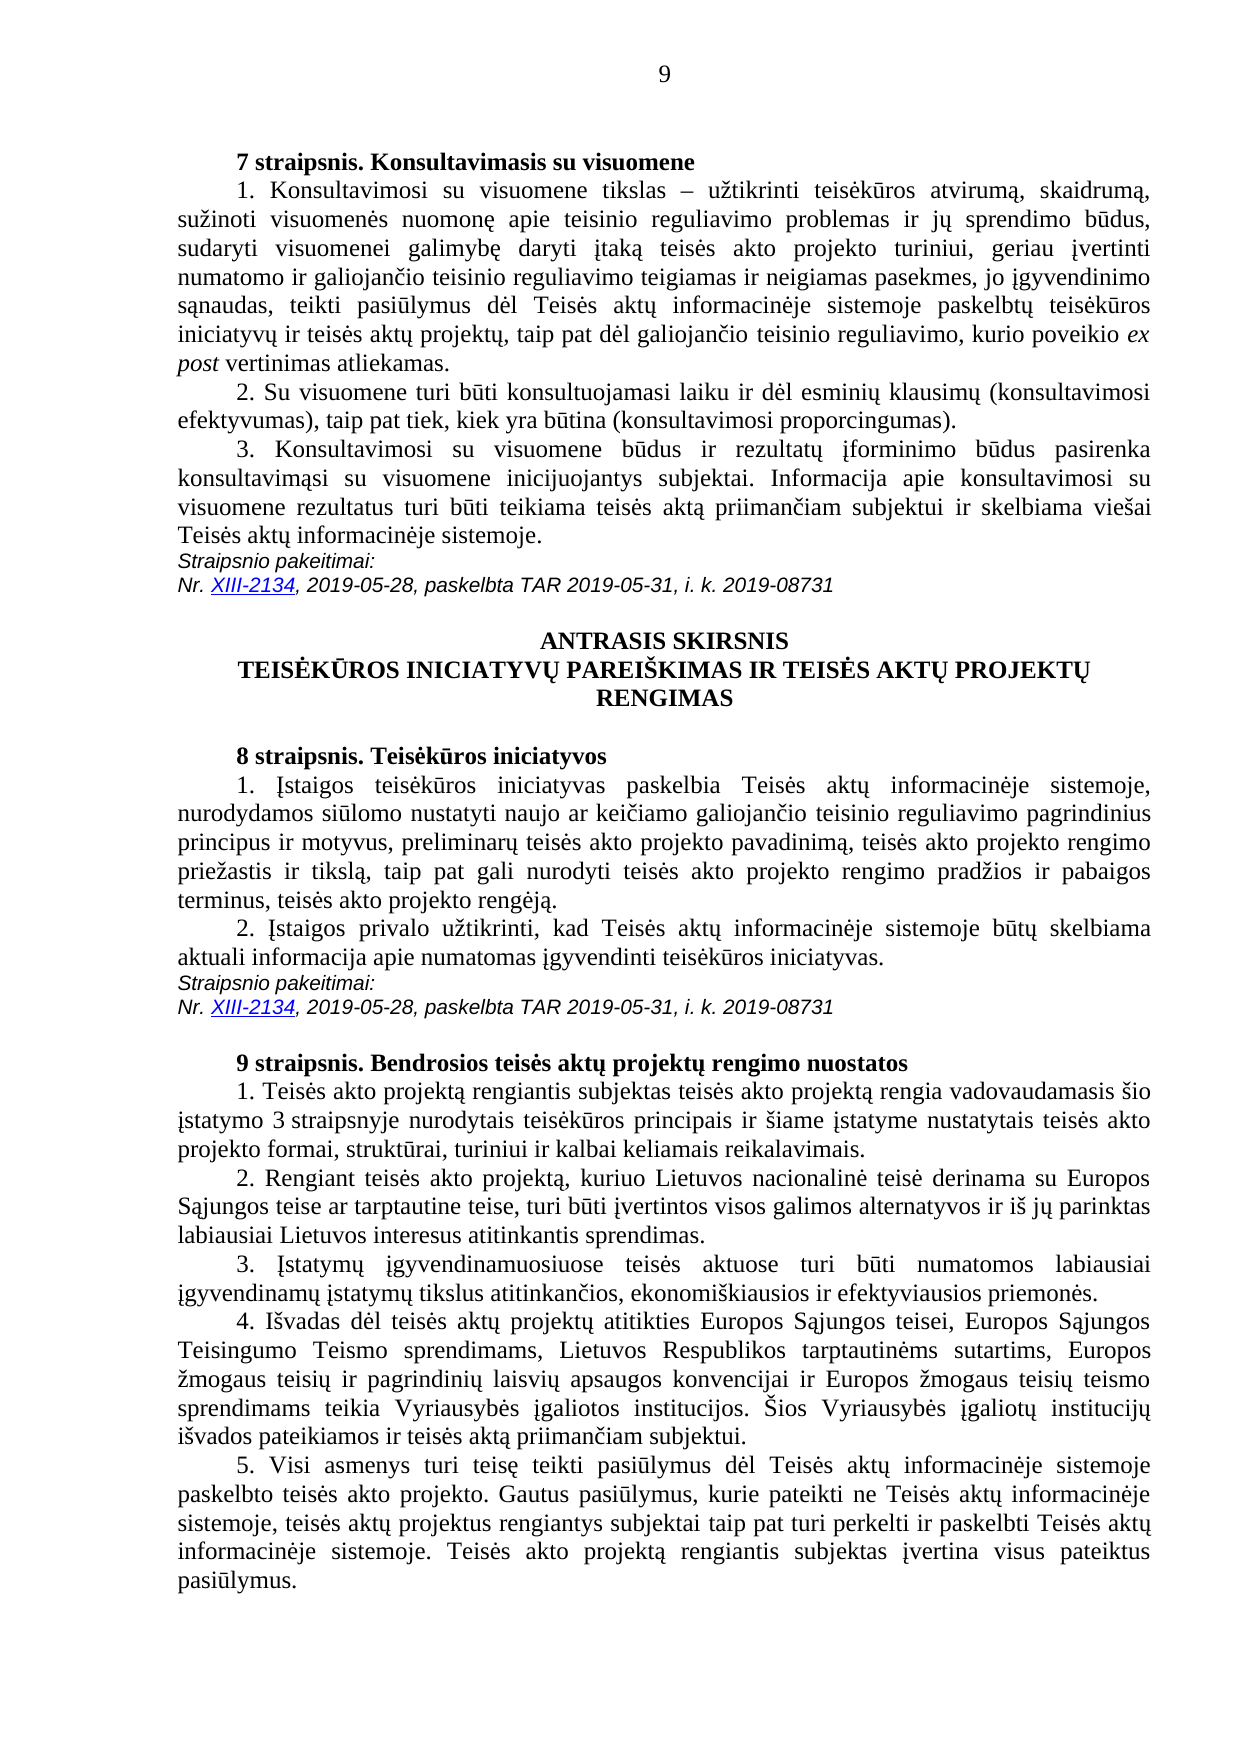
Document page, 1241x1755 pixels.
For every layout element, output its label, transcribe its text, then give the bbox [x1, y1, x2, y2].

text 3. Įstatymų įgyvendinamuosiuose teisės aktuose turi būti numatomos labiausiai įgyvendinamų įstatymų tikslus atitinkančios, ekonomiškiausios ir efektyviausios priemonės. [177, 1249, 1152, 1306]
text 3. Konsultavimosi su visuomene būdus ir rezultatų įforminimo būdus pasirenka konsultavimąsi su visuomene inicijuojantys subjektai. Informacija apie konsultavimosi su visuomene rezultatus turi būti teikiama teisės aktą priimančiam subjektui ir skelbiama viešai Teisės aktų informacinėje sistemoje. [177, 434, 1152, 549]
text 2. Su visuomene turi būti konsultuojamasi laiku ir dėl esminių klausimų (konsultavimosi efektyvumas), taip pat tiek, kiek yra būtina (konsultavimosi proporcingumas). [177, 377, 1152, 434]
text 9 straipsnis. Bendrosios teisės aktų projektų rengimo nuostatos [177, 1048, 1152, 1076]
text 1. Įstaigos teisėkūros iniciatyvas paskelbia Teisės aktų informacinėje sistemoje, nurodydamos siūlomo nustatyti naujo ar keičiamo galiojančio teisinio reguliavimo pagrindinius principus ir motyvus, preliminarų teisės akto projekto pavadinimą, teisės akto projekto rengimo priežastis ir tikslą, taip pat gali nurodyti teisės akto projekto rengimo pradžios ir pabaigos terminus, teisės akto projekto rengėją. [177, 770, 1152, 913]
text 1. Konsultavimosi su visuomene tikslas – užtikrinti teisėkūros atvirumą, skaidrumą, sužinoti visuomenės nuomonę apie teisinio reguliavimo problemas ir jų sprendimo būdus, sudaryti visuomenei galimybę daryti įtaką teisės akto projekto turiniui, geriau įvertinti numatomo ir galiojančio teisinio reguliavimo teigiamas ir neigiamas pasekmes, jo įgyvendinimo sąnaudas, teikti pasiūlymus dėl Teisės aktų informacinėje sistemoje paskelbtų teisėkūros iniciatyvų ir teisės aktų projektų, taip pat dėl galiojančio teisinio reguliavimo, kurio poveikio ex post vertinimas atliekamas. [177, 176, 1152, 377]
text Straipsnio pakeitimai: [177, 971, 1152, 995]
text 4. Išvadas dėl teisės aktų projektų atitikties Europos Sąjungos teisei, Europos Sąjungos Teisingumo Teismo sprendimams, Lietuvos Respublikos tarptautinėms sutartims, Europos žmogaus teisių ir pagrindinių laisvių apsaugos konvencijai ir Europos žmogaus teisių teismo sprendimams teikia Vyriausybės įgaliotos institucijos. Šios Vyriausybės įgaliotų institucijų išvados pateikiamos ir teisės aktą priimančiam subjektui. [177, 1306, 1152, 1450]
text Nr. XIII-2134, 2019-05-28, paskelbta TAR 2019-05-31, i. k. 2019-08731 [177, 573, 1152, 597]
text 7 straipsnis. Konsultavimasis su visuomene [177, 147, 1152, 176]
text TEISĖKŪROS INICIATYVŲ PAREIŠKIMAS IR TEISĖS AKTŲ PROJEKTŲ RENGIMAS [177, 655, 1152, 712]
text 2. Įstaigos privalo užtikrinti, kad Teisės aktų informacinėje sistemoje būtų skelbiama aktuali informacija apie numatomas įgyvendinti teisėkūros iniciatyvas. [177, 913, 1152, 971]
text ANTRASIS SKIRSNIS [177, 626, 1152, 655]
text Straipsnio pakeitimai: [177, 549, 1152, 573]
text 1. Teisės akto projektą rengiantis subjektas teisės akto projektą rengia vadovaudamasis šio įstatymo 3 straipsnyje nurodytais teisėkūros principais ir šiame įstatyme nustatytais teisės akto projekto formai, struktūrai, turiniui ir kalbai keliamais reikalavimais. [177, 1076, 1152, 1163]
text 8 straipsnis. Teisėkūros iniciatyvos [177, 741, 1152, 770]
text 2. Rengiant teisės akto projektą, kuriuo Lietuvos nacionalinė teisė derinama su Europos Sąjungos teise ar tarptautine teise, turi būti įvertintos visos galimos alternatyvos ir iš jų parinktas labiausiai Lietuvos interesus atitinkantis sprendimas. [177, 1163, 1152, 1249]
text 5. Visi asmenys turi teisę teikti pasiūlymus dėl Teisės aktų informacinėje sistemoje paskelbto teisės akto projekto. Gautus pasiūlymus, kurie pateikti ne Teisės aktų informacinėje sistemoje, teisės aktų projektus rengiantys subjektai taip pat turi perkelti ir paskelbti Teisės aktų informacinėje sistemoje. Teisės akto projektą rengiantis subjektas įvertina visus pateiktus pasiūlymus. [177, 1450, 1152, 1594]
text Nr. XIII-2134, 2019-05-28, paskelbta TAR 2019-05-31, i. k. 2019-08731 [177, 995, 1152, 1019]
